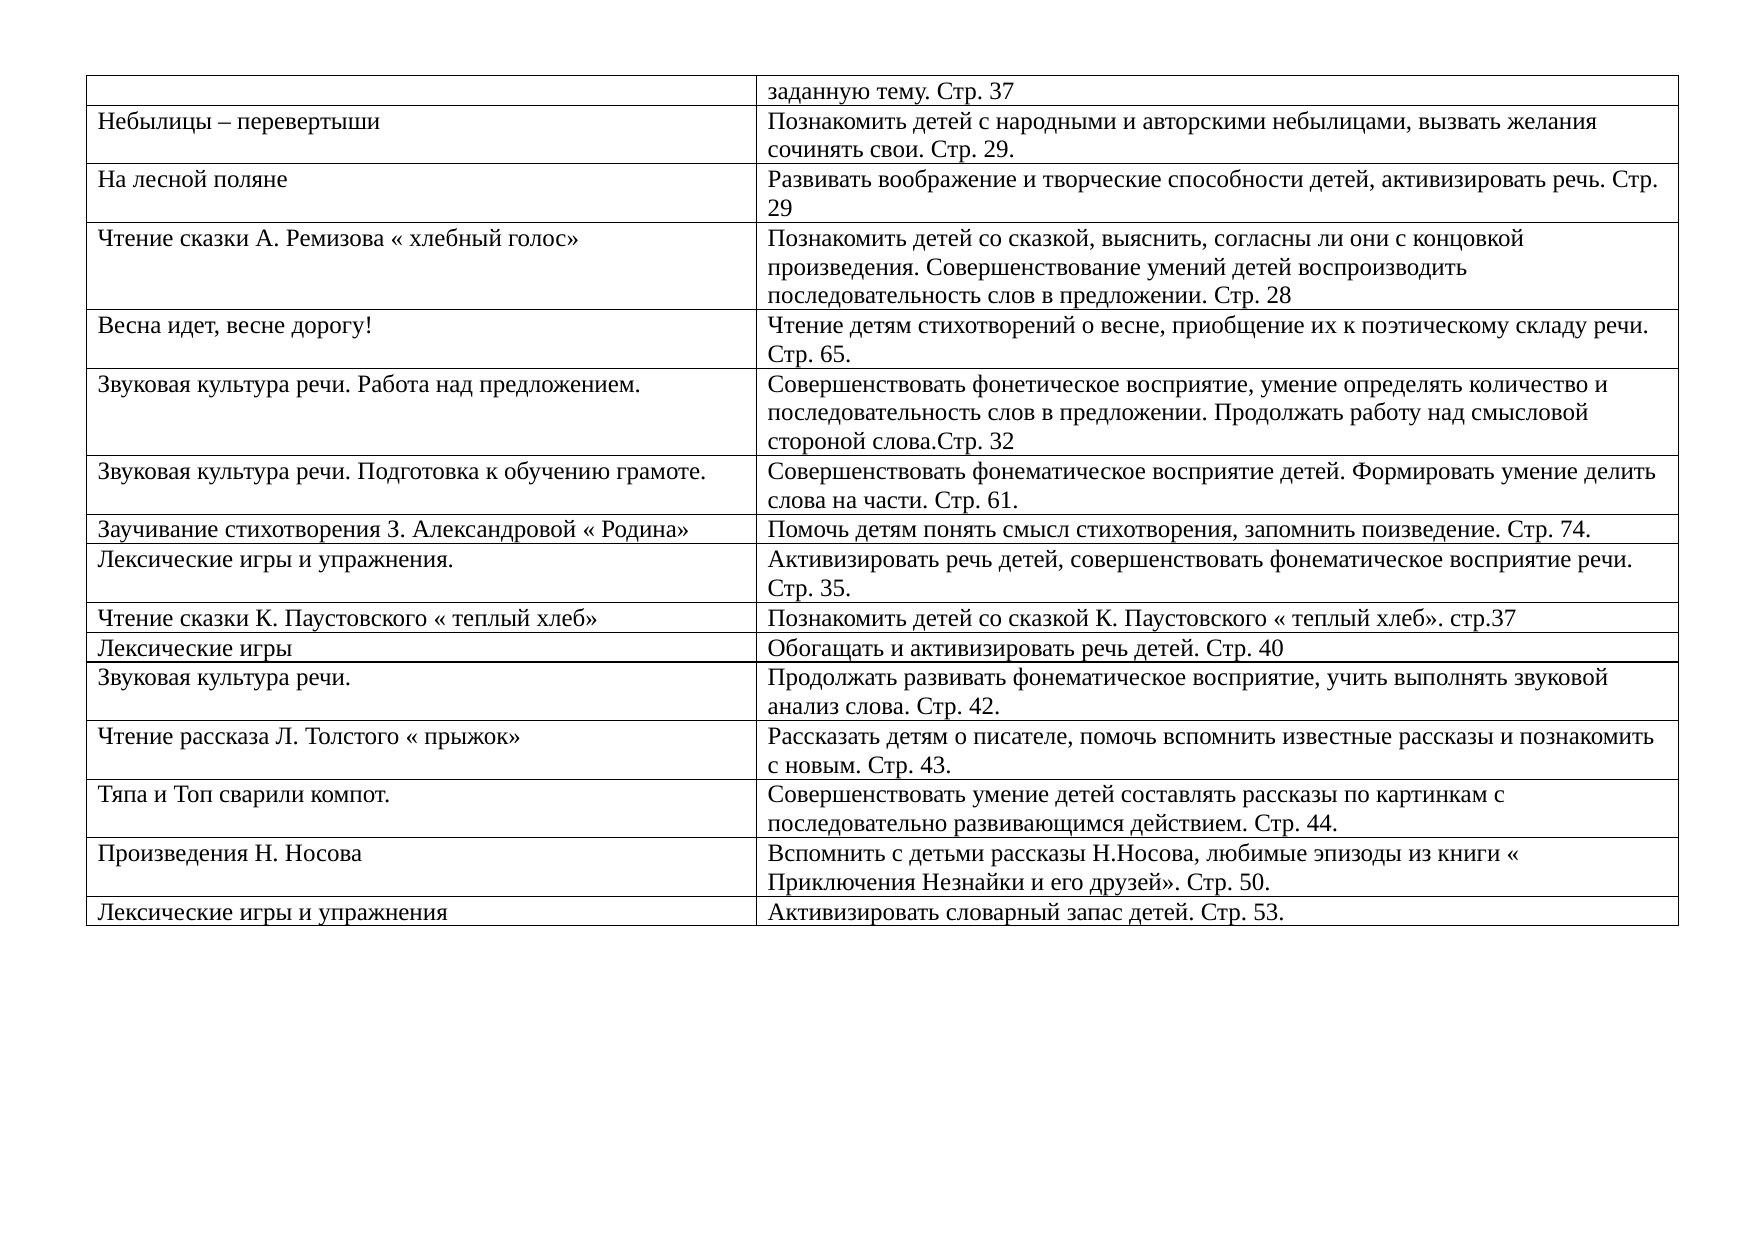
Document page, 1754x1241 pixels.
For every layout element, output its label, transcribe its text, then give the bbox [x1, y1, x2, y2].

table_cell Познакомить детей с народными и авторскими небылицами, вызвать желания сочинять свои. Стр. 29. [757, 106, 1678, 163]
table_cell Чтение сказки А. Ремизова « хлебный голос» [87, 223, 756, 309]
table_cell Лексические игры и упражнения [87, 897, 756, 925]
table_cell Совершенствовать фонематическое восприятие детей. Формировать умение делить слова на части. Стр. 61. [757, 456, 1678, 513]
table_cell Продолжать развивать фонематическое восприятие, учить выполнять звуковой анализ слова. Стр. 42. [757, 663, 1678, 720]
table_cell Весна идет, весне дорогу! [87, 310, 756, 368]
table_cell Небылицы – перевертыши [87, 106, 756, 163]
table_cell Совершенствовать фонетическое восприятие, умение определять количество и последовательность слов в предложении. Продолжать работу над смысловой стороной слова.Стр. 32 [757, 369, 1678, 455]
table_cell Тяпа и Топ сварили компот. [87, 780, 756, 837]
table_cell Активизировать речь детей, совершенствовать фонематическое восприятие речи. Стр. 35. [757, 544, 1678, 602]
table_cell Чтение сказки К. Паустовского « теплый хлеб» [87, 603, 756, 632]
table_cell Заучивание стихотворения З. Александровой « Родина» [87, 515, 756, 543]
table_cell Познакомить детей со сказкой К. Паустовского « теплый хлеб». стр.37 [757, 603, 1678, 632]
table_cell Звуковая культура речи. Работа над предложением. [87, 369, 756, 455]
table_cell заданную тему. Стр. 37 [757, 76, 1678, 105]
table_cell Звуковая культура речи. Подготовка к обучению грамоте. [87, 456, 756, 513]
table_cell Познакомить детей со сказкой, выяснить, согласны ли они с концовкой произведения. Совершенствование умений детей воспроизводить последовательность слов в предложении. Стр. 28 [757, 223, 1678, 309]
table_cell Чтение рассказа Л. Толстого « прыжок» [87, 721, 756, 778]
table_cell Вспомнить с детьми рассказы Н.Носова, любимые эпизоды из книги « Приключения Незнайки и его друзей». Стр. 50. [757, 838, 1678, 896]
table_cell Лексические игры и упражнения. [87, 544, 756, 602]
table_cell Чтение детям стихотворений о весне, приобщение их к поэтическому складу речи. Стр. 65. [757, 310, 1678, 368]
table_cell Совершенствовать умение детей составлять рассказы по картинкам с последовательно развивающимся действием. Стр. 44. [757, 780, 1678, 837]
table_cell Лексические игры [87, 633, 756, 661]
table_cell Произведения Н. Носова [87, 838, 756, 896]
table_cell Рассказать детям о писателе, помочь вспомнить известные рассказы и познакомить с новым. Стр. 43. [757, 721, 1678, 778]
table_cell [87, 76, 756, 105]
table_cell Развивать воображение и творческие способности детей, активизировать речь. Стр. 29 [757, 164, 1678, 222]
table_cell Звуковая культура речи. [87, 663, 756, 720]
table_cell Помочь детям понять смысл стихотворения, запомнить поизведение. Стр. 74. [757, 515, 1678, 543]
table_cell Обогащать и активизировать речь детей. Стр. 40 [757, 633, 1678, 661]
table_cell Активизировать словарный запас детей. Стр. 53. [757, 897, 1678, 925]
table_cell На лесной поляне [87, 164, 756, 222]
